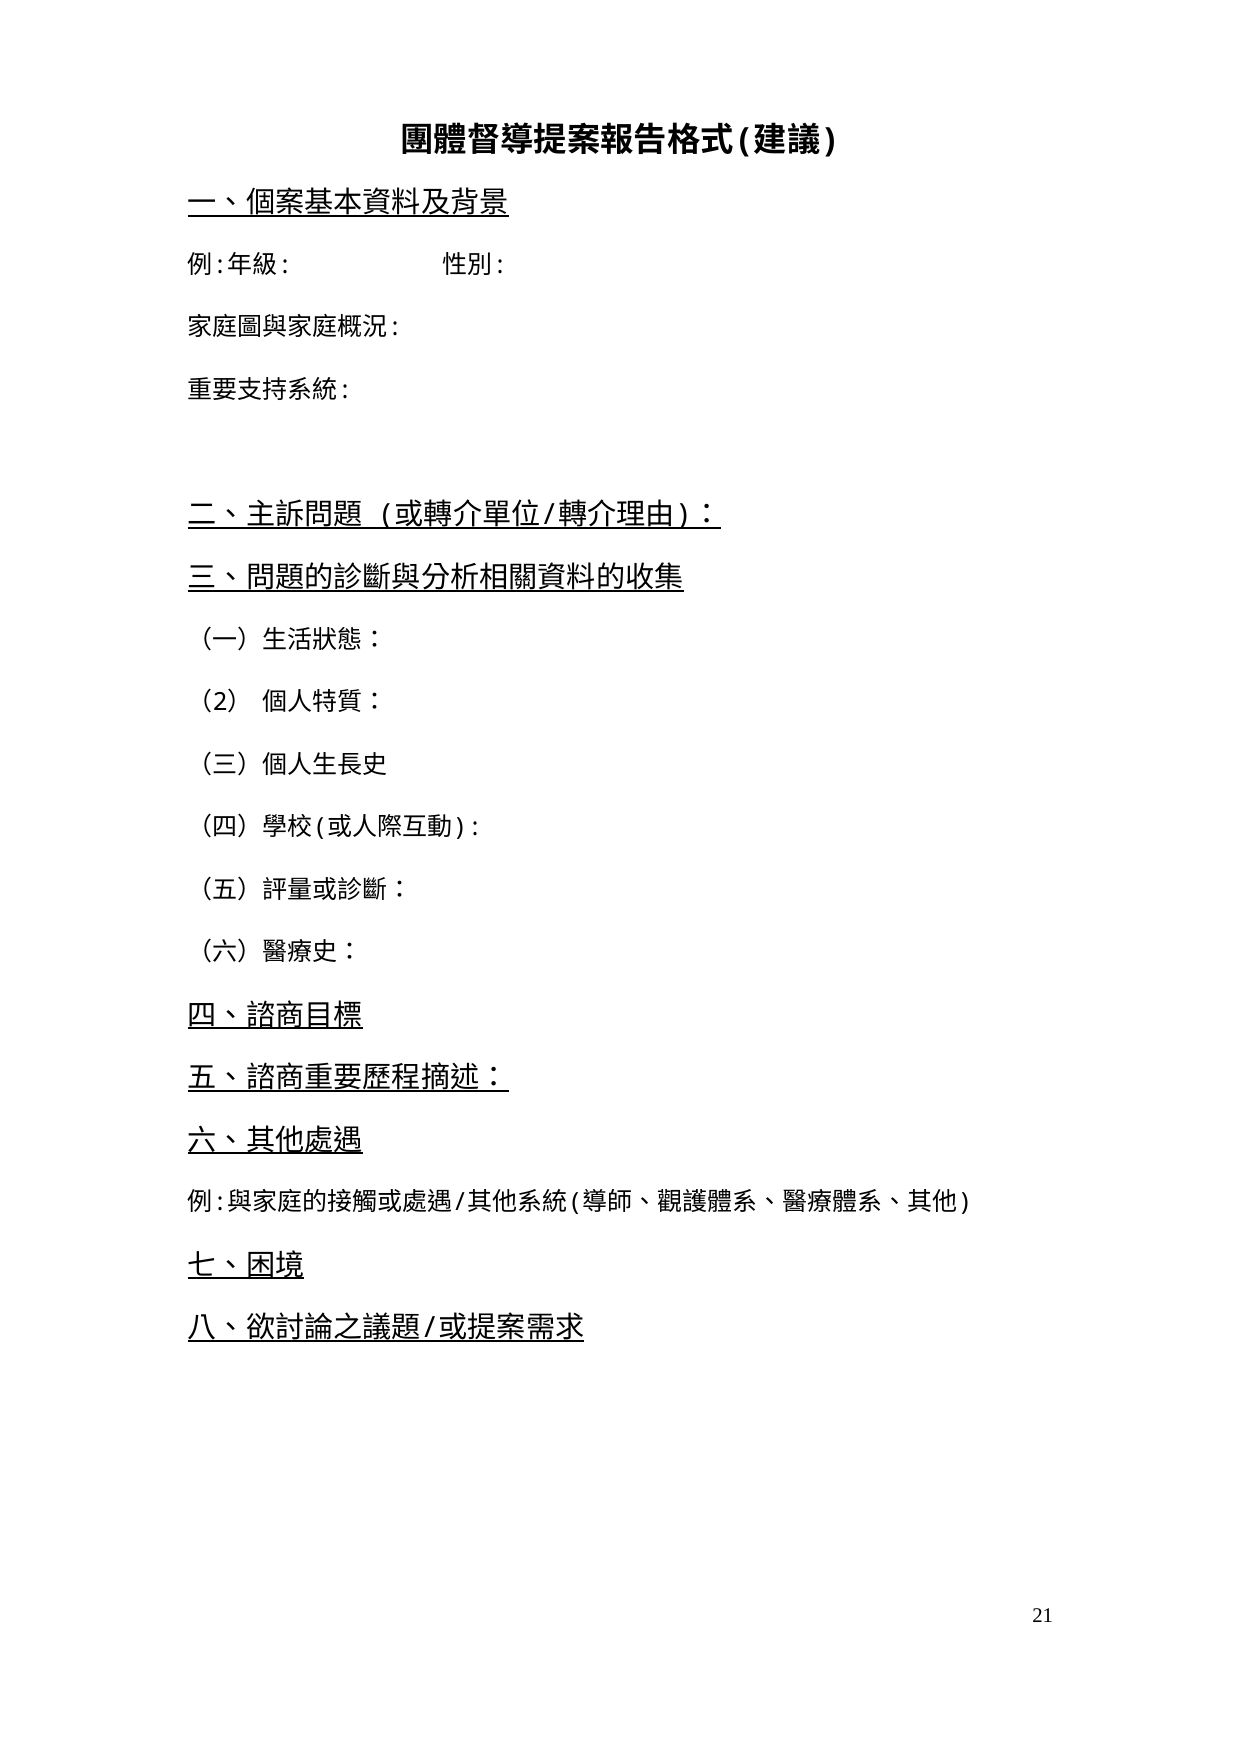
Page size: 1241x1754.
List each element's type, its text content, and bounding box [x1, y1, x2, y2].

text （六）醫療史： [187, 908, 1053, 971]
text （四）學校(或人際互動): [187, 783, 1053, 846]
text 三、問題的診斷與分析相關資料的收集 [187, 533, 1053, 596]
text 四、諮商目標 [187, 971, 1053, 1033]
text 重要支持系統: [187, 346, 1053, 408]
text 團體督導提案報告格式(建議) [187, 96, 1053, 158]
text 六、其他處遇 [187, 1096, 1053, 1158]
text 七、困境 [187, 1221, 1053, 1283]
text 五、諮商重要歷程摘述： [187, 1033, 1053, 1096]
text 一、個案基本資料及背景 [187, 158, 1053, 221]
text （一）生活狀態： [187, 596, 1053, 658]
text 二、主訴問題 (或轉介單位/轉介理由)： [187, 471, 1053, 533]
text （三）個人生長史 [187, 721, 1053, 783]
list 個人特質： [187, 658, 1053, 721]
text 例:與家庭的接觸或處遇/其他系統(導師、觀護體系、醫療體系、其他) [187, 1158, 1053, 1221]
text 例:年級: 性別: [187, 221, 1053, 283]
text 八、欲討論之議題/或提案需求 [187, 1283, 1053, 1346]
text 家庭圖與家庭概況: [187, 283, 1053, 346]
text （五）評量或診斷： [187, 846, 1053, 908]
